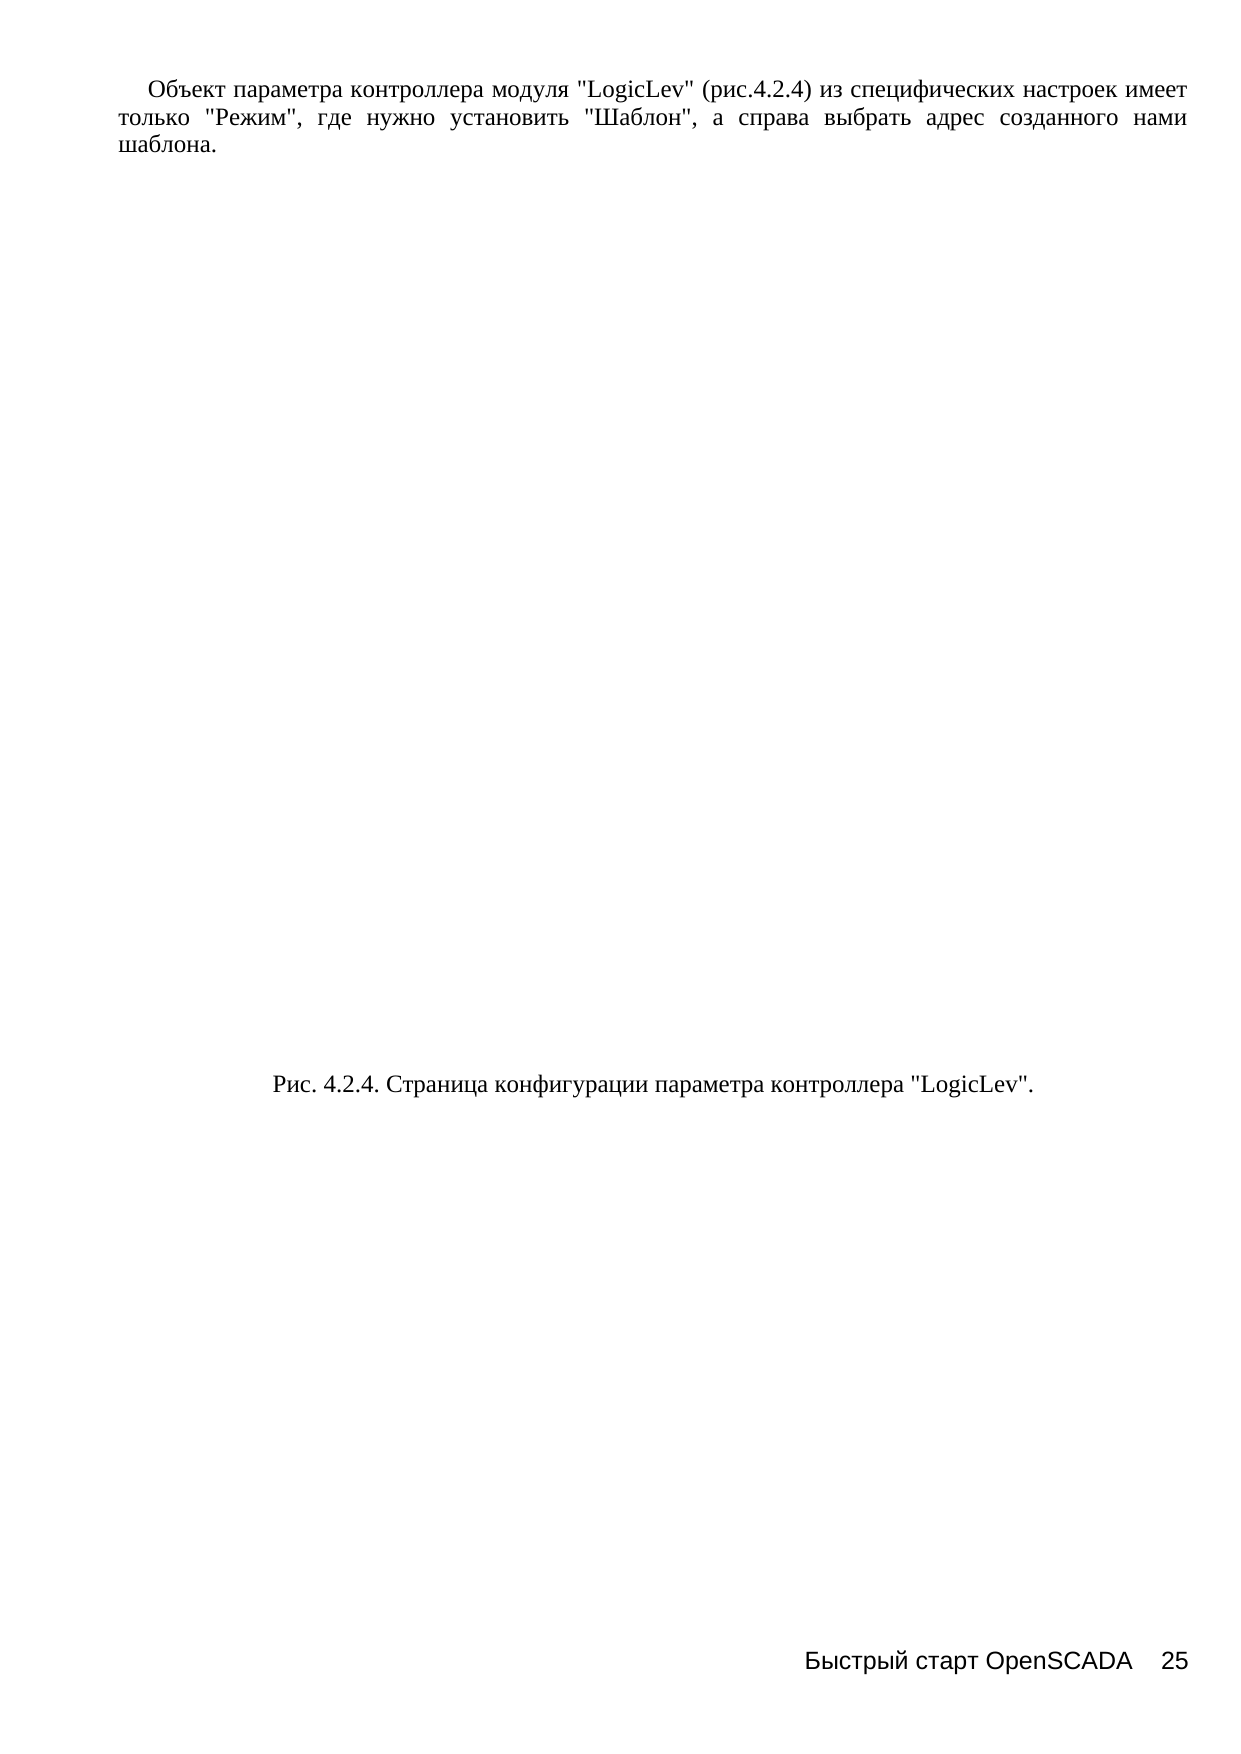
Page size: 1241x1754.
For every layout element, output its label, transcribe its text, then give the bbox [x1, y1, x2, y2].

text Рис. 4.2.4. Страница конфигурации параметра контроллера "LogicLev". [118, 171, 1188, 1097]
text Объект параметра контроллера модуля "LogicLev" (рис.4.2.4) из специфических настроек имеет только "Режим", где нужно установить "Шаблон", а справа выбрать адрес созданного нами шаблона. [118, 75, 1188, 158]
